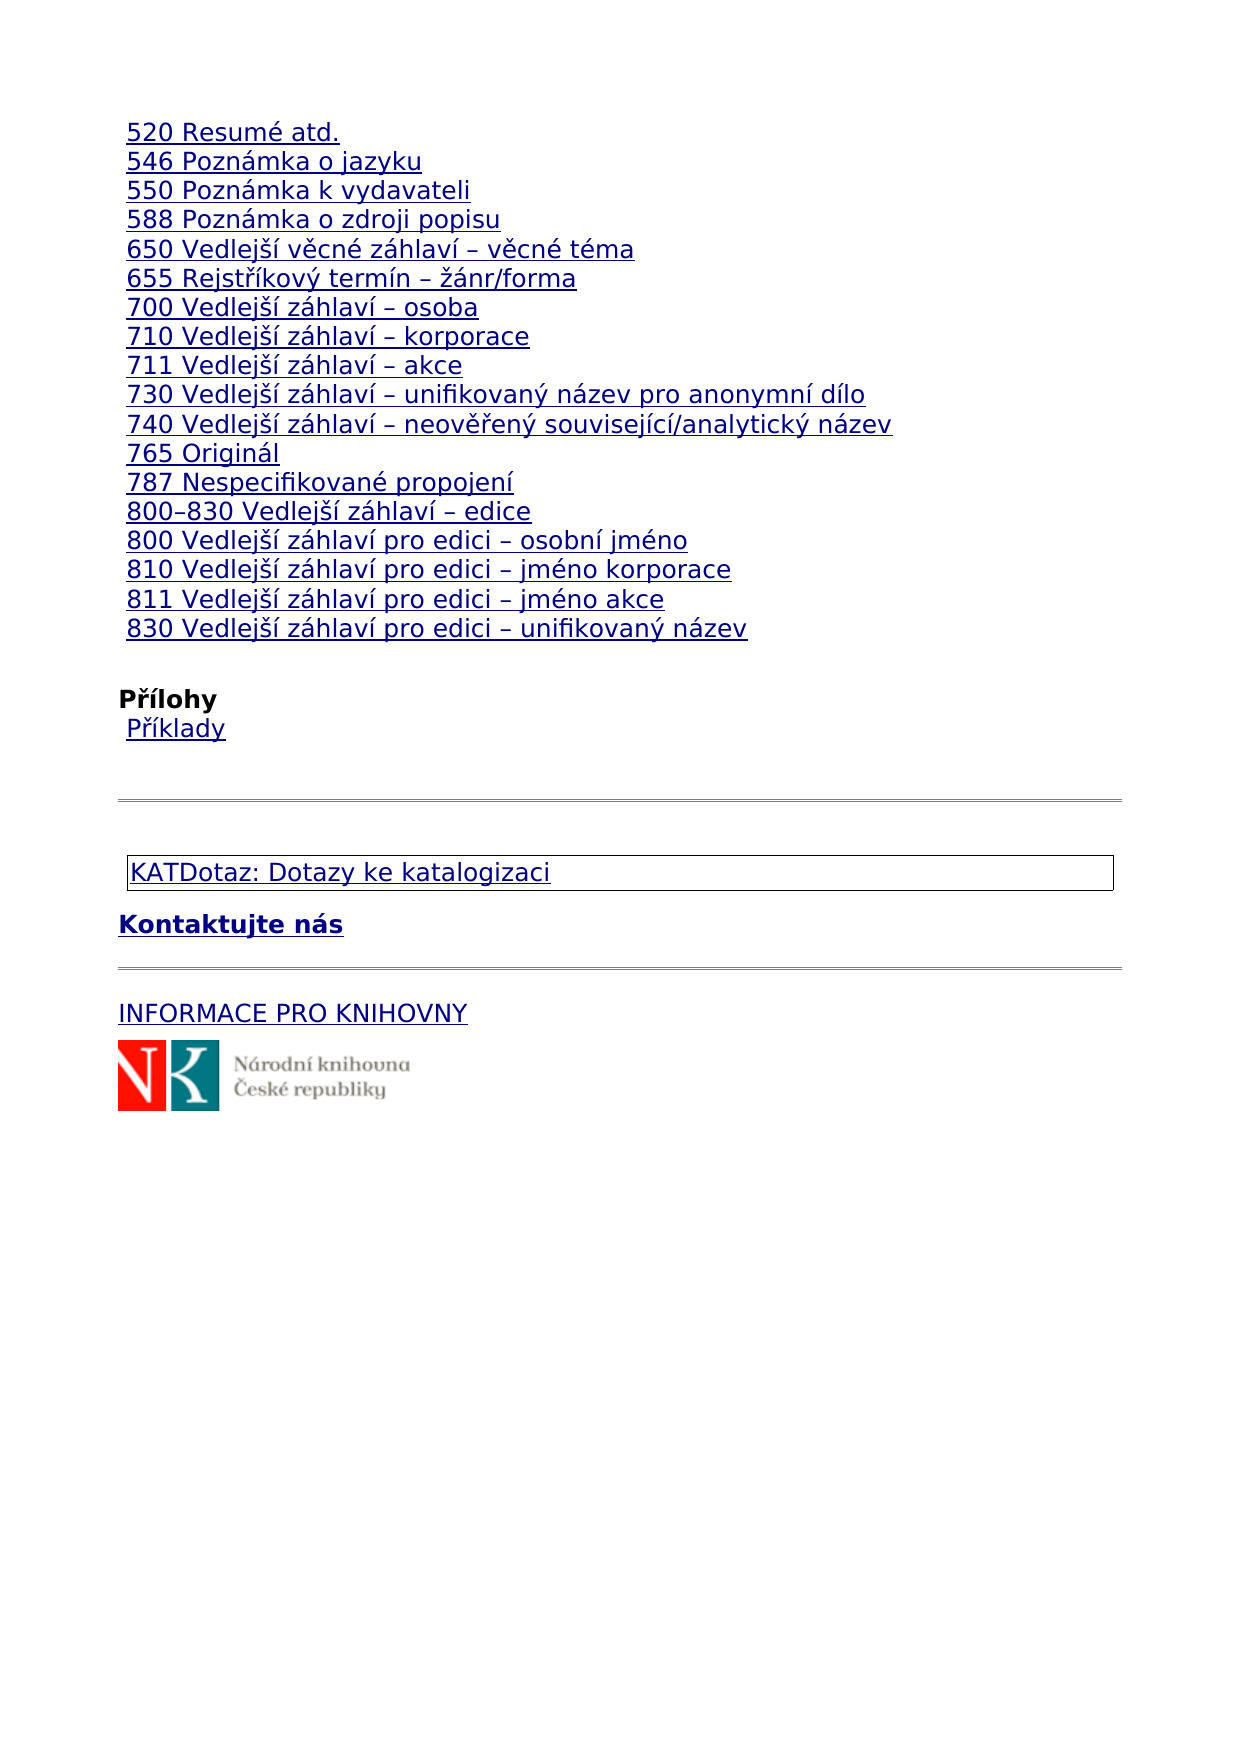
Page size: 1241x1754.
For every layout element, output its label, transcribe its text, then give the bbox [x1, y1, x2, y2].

text INFORMACE PRO KNIHOVNY [118, 999, 1122, 1028]
table_header KATDotaz: Dotazy ke katalogizaci [128, 856, 1113, 890]
text Přílohy Příklady [118, 685, 1122, 772]
text 520 Resumé atd. 546 Poznámka o jazyku 550 Poznámka k vydavateli 588 Poznámka o zdroji popisu 650 Vedlejší věcné záhlaví – věcné téma 655 Rejstříkový termín – žánr/forma 700 Vedlejší záhlaví – osoba 710 Vedlejší záhlaví – korporace 711 Vedlejší záhlaví – akce 730 Vedlejší záhlaví – unifikovaný název pro anonymní dílo 740 Vedlejší záhlaví – neověřený související/analytický název 765 Originál 787 Nespecifikované propojení 800–830 Vedlejší záhlaví – edice 800 Vedlejší záhlaví pro edici – osobní jméno 810 Vedlejší záhlaví pro edici – jméno korporace 811 Vedlejší záhlaví pro edici – jméno akce 830 Vedlejší záhlaví pro edici – unifikovaný název [118, 118, 1122, 672]
picture [118, 1040, 411, 1111]
text Kontaktujte nás [118, 831, 1122, 940]
